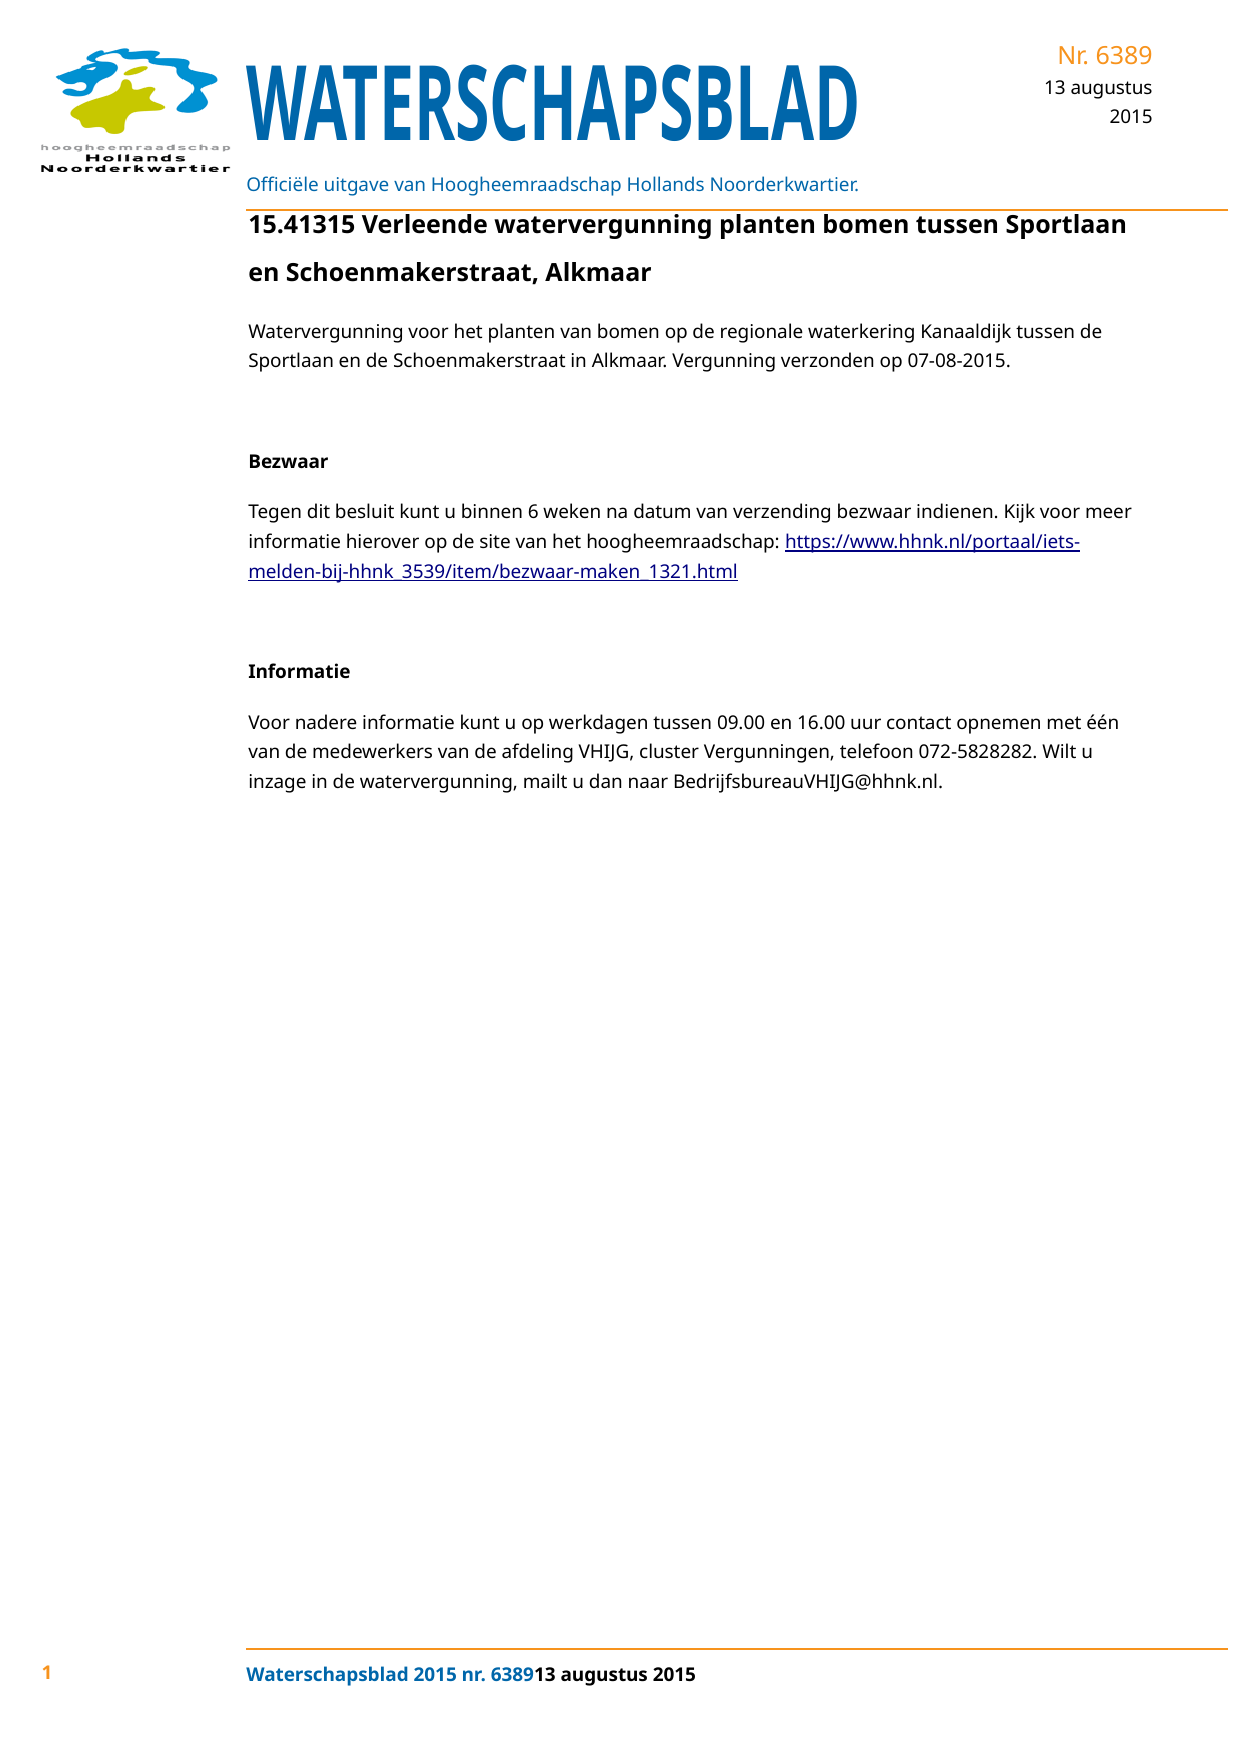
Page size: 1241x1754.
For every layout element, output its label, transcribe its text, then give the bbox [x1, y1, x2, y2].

text 15.41315 Verleende watervergunning planten bomen tussen Sportlaan en Schoenmakerstraat, Alkmaar [248, 211, 1152, 288]
text Tegen dit besluit kunt u binnen 6 weken na datum van verzending bezwaar indienen. Kijk voor meer informatie hierover op de site van het hoogheemraadschap: https://www.hhnk.nl/portaal/iets-melden-bij-hhnk_3539/item/bezwaar-maken_1321.html [248, 499, 1152, 584]
picture [41, 47, 231, 172]
text Bezwaar [248, 448, 1152, 474]
text Informatie [248, 659, 1152, 684]
text Voor nadere informatie kunt u op werkdagen tussen 09.00 en 16.00 uur contact opnemen met één van de medewerkers van de afdeling VHIJG, cluster Vergunningen, telefoon 072-5828282. Wilt u inzage in de watervergunning, mailt u dan naar BedrijfsbureauVHIJG@hhnk.nl. [248, 709, 1152, 794]
text Watervergunning voor het planten van bomen op de regionale waterkering Kanaaldijk tussen de Sportlaan en de Schoenmakerstraat in Alkmaar. Vergunning verzonden op 07-08-2015. [248, 318, 1152, 373]
